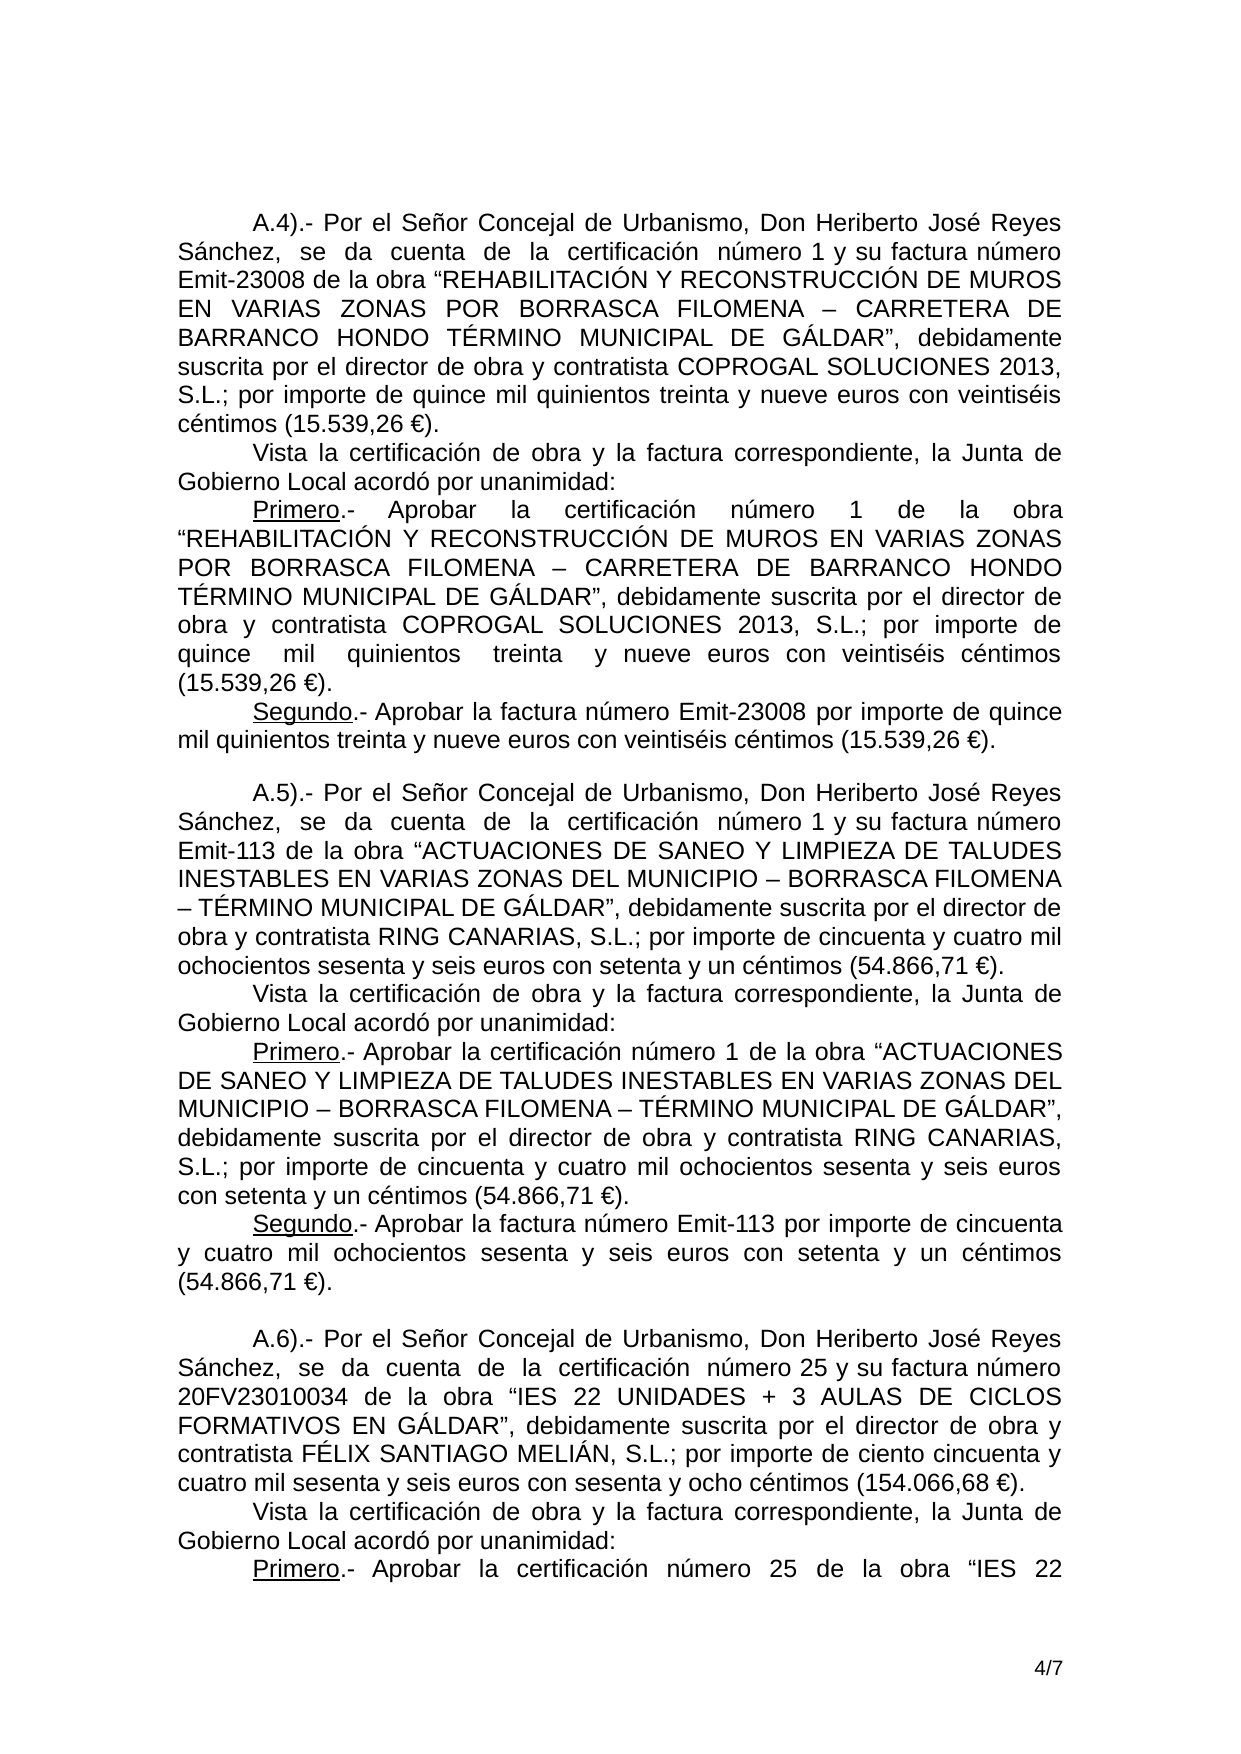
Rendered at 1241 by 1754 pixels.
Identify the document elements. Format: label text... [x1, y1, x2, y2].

text A.5).- Por el Señor Concejal de Urbanismo, Don Heriberto José Reyes Sánchez, se da cuenta de la certificación número 1 y su factura número Emit-113 de la obra “ACTUACIONES DE SANEO Y LIMPIEZA DE TALUDES INESTABLES EN VARIAS ZONAS DEL MUNICIPIO – BORRASCA FILOMENA – TÉRMINO MUNICIPAL DE GÁLDAR”, debidamente suscrita por el director de obra y contratista RING CANARIAS, S.L.; por importe de cincuenta y cuatro mil ochocientos sesenta y seis euros con setenta y un céntimos (54.866,71 €). [177, 778, 1063, 979]
text Primero.- Aprobar la certificación número 1 de la obra “REHABILITACIÓN Y RECONSTRUCCIÓN DE MUROS EN VARIAS ZONAS POR BORRASCA FILOMENA – CARRETERA DE BARRANCO HONDO TÉRMINO MUNICIPAL DE GÁLDAR”, debidamente suscrita por el director de obra y contratista COPROGAL SOLUCIONES 2013, S.L.; por importe de quince mil quinientos treinta y nueve euros con veintiséis céntimos (15.539,26 €). [177, 495, 1063, 697]
text Vista la certificación de obra y la factura correspondiente, la Junta de Gobierno Local acordó por unanimidad: [177, 438, 1063, 495]
text Primero.- Aprobar la certificación número 25 de la obra “IES 22 [177, 1554, 1063, 1583]
text Vista la certificación de obra y la factura correspondiente, la Junta de Gobierno Local acordó por unanimidad: [177, 979, 1063, 1037]
text Vista la certificación de obra y la factura correspondiente, la Junta de Gobierno Local acordó por unanimidad: [177, 1497, 1063, 1554]
text Segundo.- Aprobar la factura número Emit-113 por importe de cincuenta y cuatro mil ochocientos sesenta y seis euros con setenta y un céntimos (54.866,71 €). [177, 1209, 1063, 1296]
text A.4).- Por el Señor Concejal de Urbanismo, Don Heriberto José Reyes Sánchez, se da cuenta de la certificación número 1 y su factura número Emit-23008 de la obra “REHABILITACIÓN Y RECONSTRUCCIÓN DE MUROS EN VARIAS ZONAS POR BORRASCA FILOMENA – CARRETERA DE BARRANCO HONDO TÉRMINO MUNICIPAL DE GÁLDAR”, debidamente suscrita por el director de obra y contratista COPROGAL SOLUCIONES 2013, S.L.; por importe de quince mil quinientos treinta y nueve euros con veintiséis céntimos (15.539,26 €). [177, 208, 1063, 438]
text Primero.- Aprobar la certificación número 1 de la obra “ACTUACIONES DE SANEO Y LIMPIEZA DE TALUDES INESTABLES EN VARIAS ZONAS DEL MUNICIPIO – BORRASCA FILOMENA – TÉRMINO MUNICIPAL DE GÁLDAR”, debidamente suscrita por el director de obra y contratista RING CANARIAS, S.L.; por importe de cincuenta y cuatro mil ochocientos sesenta y seis euros con setenta y un céntimos (54.866,71 €). [177, 1037, 1063, 1209]
text Segundo.- Aprobar la factura número Emit-23008 por importe de quince mil quinientos treinta y nueve euros con veintiséis céntimos (15.539,26 €). [177, 697, 1063, 754]
text A.6).- Por el Señor Concejal de Urbanismo, Don Heriberto José Reyes Sánchez, se da cuenta de la certificación número 25 y su factura número 20FV23010034 de la obra “IES 22 UNIDADES + 3 AULAS DE CICLOS FORMATIVOS EN GÁLDAR”, debidamente suscrita por el director de obra y contratista FÉLIX SANTIAGO MELIÁN, S.L.; por importe de ciento cincuenta y cuatro mil sesenta y seis euros con sesenta y ocho céntimos (154.066,68 €). [177, 1324, 1063, 1497]
